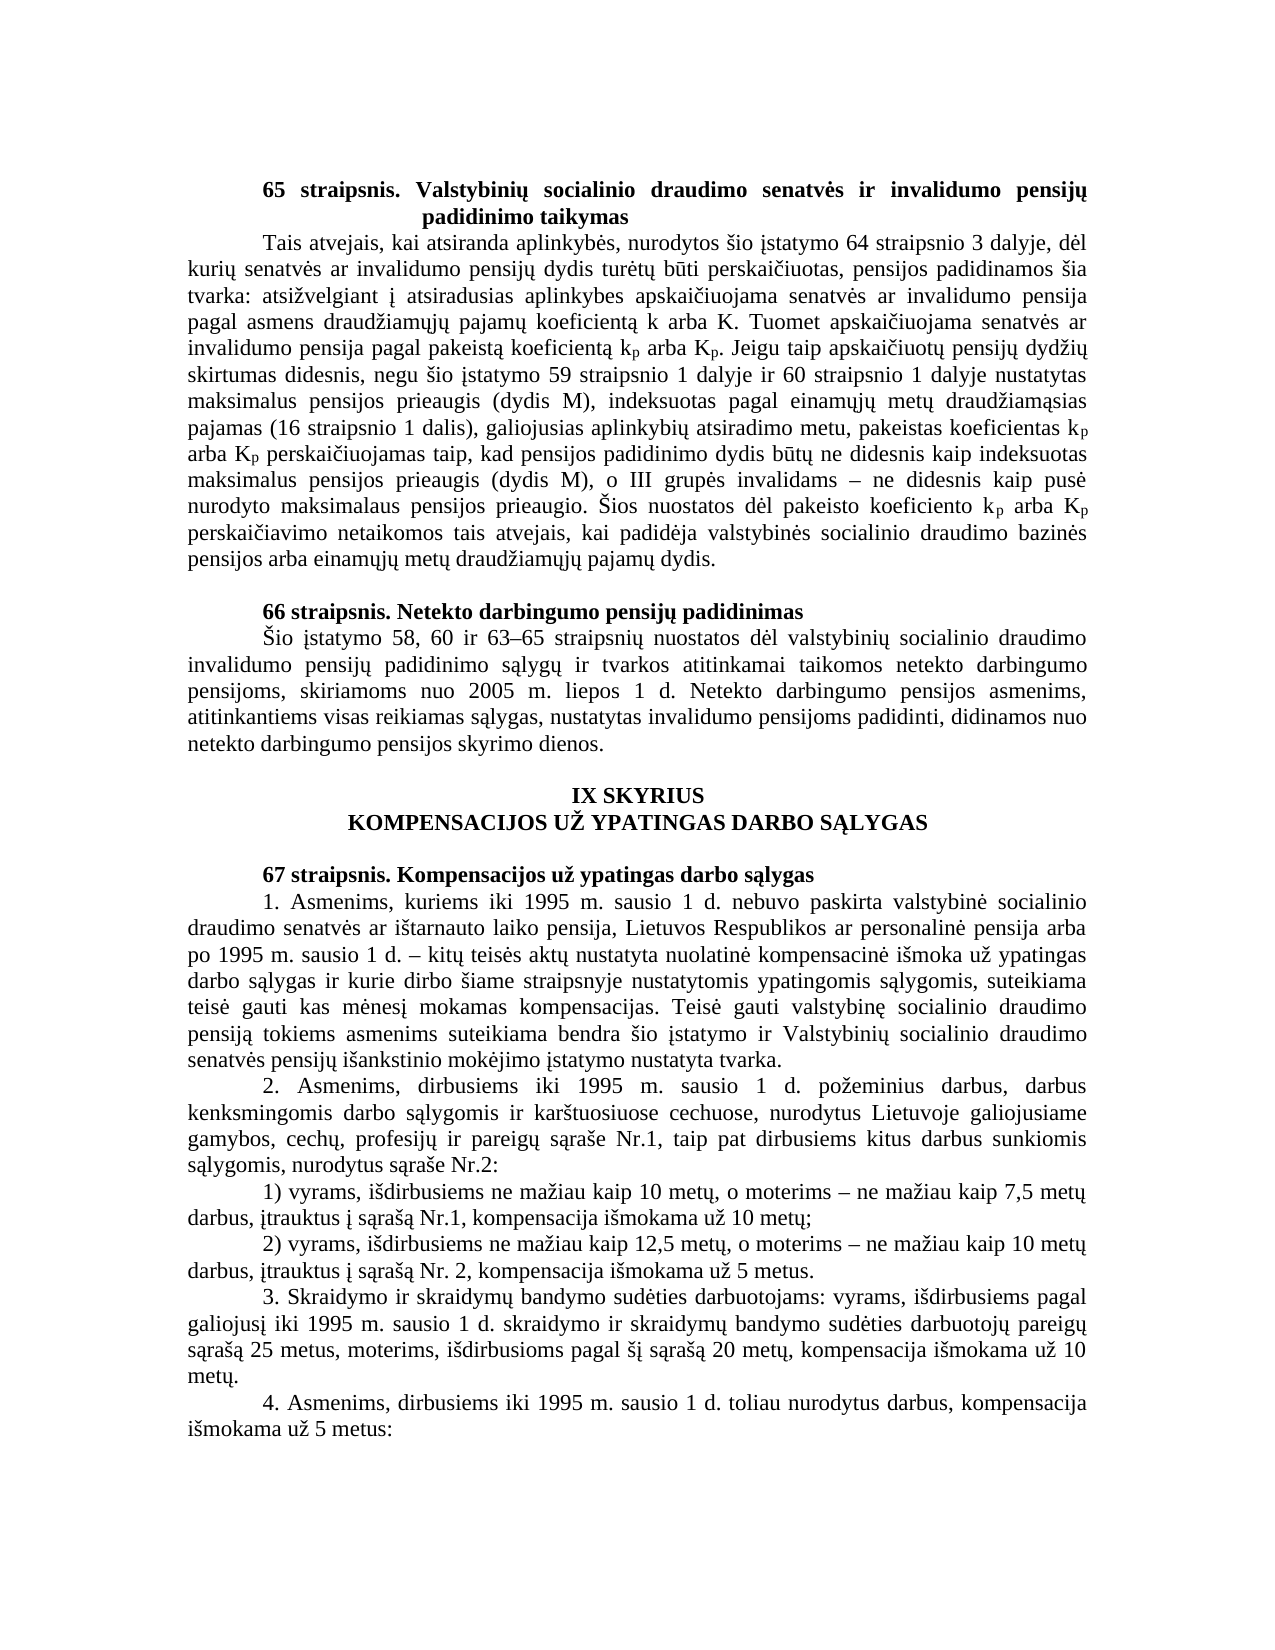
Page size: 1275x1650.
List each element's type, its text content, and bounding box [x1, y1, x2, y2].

text Tais atvejais, kai atsiranda aplinkybės, nurodytos šio įstatymo 64 straipsnio 3 dalyje, dėl kurių senatvės ar invalidumo pensijų dydis turėtų būti perskaičiuotas, pensijos padidinamos šia tvarka: atsižvelgiant į atsiradusias aplinkybes apskaičiuojama senatvės ar invalidumo pensija pagal asmens draudžiamųjų pajamų koeficientą k arba K. Tuomet apskaičiuojama senatvės ar invalidumo pensija pagal pakeistą koeficientą kp arba Kp. Jeigu taip apskaičiuotų pensijų dydžių skirtumas didesnis, negu šio įstatymo 59 straipsnio 1 dalyje ir 60 straipsnio 1 dalyje nustatytas maksimalus pensijos prieaugis (dydis M), indeksuotas pagal einamųjų metų draudžiamąsias pajamas (16 straipsnio 1 dalis), galiojusias aplinkybių atsiradimo metu, pakeistas koeficientas kp arba Kp perskaičiuojamas taip, kad pensijos padidinimo dydis būtų ne didesnis kaip indeksuotas maksimalus pensijos prieaugis (dydis M), o III grupės invalidams – ne didesnis kaip pusė nurodyto maksimalaus pensijos prieaugio. Šios nuostatos dėl pakeisto koeficiento kp arba Kp perskaičiavimo netaikomos tais atvejais, kai padidėja valstybinės socialinio draudimo bazinės pensijos arba einamųjų metų draudžiamųjų pajamų dydis. [187, 229, 1088, 572]
text 3. Skraidymo ir skraidymų bandymo sudėties darbuotojams: vyrams, išdirbusiems pagal galiojusį iki 1995 m. sausio 1 d. skraidymo ir skraidymų bandymo sudėties darbuotojų pareigų sąrašą 25 metus, moterims, išdirbusioms pagal šį sąrašą 20 metų, kompensacija išmokama už 10 metų. [187, 1283, 1088, 1389]
text 1) vyrams, išdirbusiems ne mažiau kaip 10 metų, o moterims – ne mažiau kaip 7,5 metų darbus, įtrauktus į sąrašą Nr.1, kompensacija išmokama už 10 metų; [187, 1178, 1088, 1231]
text 2. Asmenims, dirbusiems iki 1995 m. sausio 1 d. požeminius darbus, darbus kenksmingomis darbo sąlygomis ir karštuosiuose cechuose, nurodytus Lietuvoje galiojusiame gamybos, cechų, profesijų ir pareigų sąraše Nr.1, taip pat dirbusiems kitus darbus sunkiomis sąlygomis, nurodytus sąraše Nr.2: [187, 1072, 1088, 1178]
text 66 straipsnis. Netekto darbingumo pensijų padidinimas [187, 598, 1088, 624]
text 2) vyrams, išdirbusiems ne mažiau kaip 12,5 metų, o moterims – ne mažiau kaip 10 metų darbus, įtrauktus į sąrašą Nr. 2, kompensacija išmokama už 5 metus. [187, 1231, 1088, 1283]
text KOMPENSACIJOS UŽ YPATINGAS DARBO SĄLYGAS [187, 809, 1088, 835]
text 4. Asmenims, dirbusiems iki 1995 m. sausio 1 d. toliau nurodytus darbus, kompensacija išmokama už 5 metus: [187, 1389, 1088, 1441]
text 67 straipsnis. Kompensacijos už ypatingas darbo sąlygas [187, 862, 1088, 888]
text 65 straipsnis. Valstybinių socialinio draudimo senatvės ir invalidumo pensijų padidinimo taikymas [262, 176, 1088, 229]
text IX SKYRIUS [187, 782, 1088, 809]
text 1. Asmenims, kuriems iki 1995 m. sausio 1 d. nebuvo paskirta valstybinė socialinio draudimo senatvės ar ištarnauto laiko pensija, Lietuvos Respublikos ar personalinė pensija arba po 1995 m. sausio 1 d. – kitų teisės aktų nustatyta nuolatinė kompensacinė išmoka už ypatingas darbo sąlygas ir kurie dirbo šiame straipsnyje nustatytomis ypatingomis sąlygomis, suteikiama teisė gauti kas mėnesį mokamas kompensacijas. Teisė gauti valstybinę socialinio draudimo pensiją tokiems asmenims suteikiama bendra šio įstatymo ir Valstybinių socialinio draudimo senatvės pensijų išankstinio mokėjimo įstatymo nustatyta tvarka. [187, 888, 1088, 1072]
text Šio įstatymo 58, 60 ir 63–65 straipsnių nuostatos dėl valstybinių socialinio draudimo invalidumo pensijų padidinimo sąlygų ir tvarkos atitinkamai taikomos netekto darbingumo pensijoms, skiriamoms nuo 2005 m. liepos 1 d. Netekto darbingumo pensijos asmenims, atitinkantiems visas reikiamas sąlygas, nustatytas invalidumo pensijoms padidinti, didinamos nuo netekto darbingumo pensijos skyrimo dienos. [187, 624, 1088, 756]
